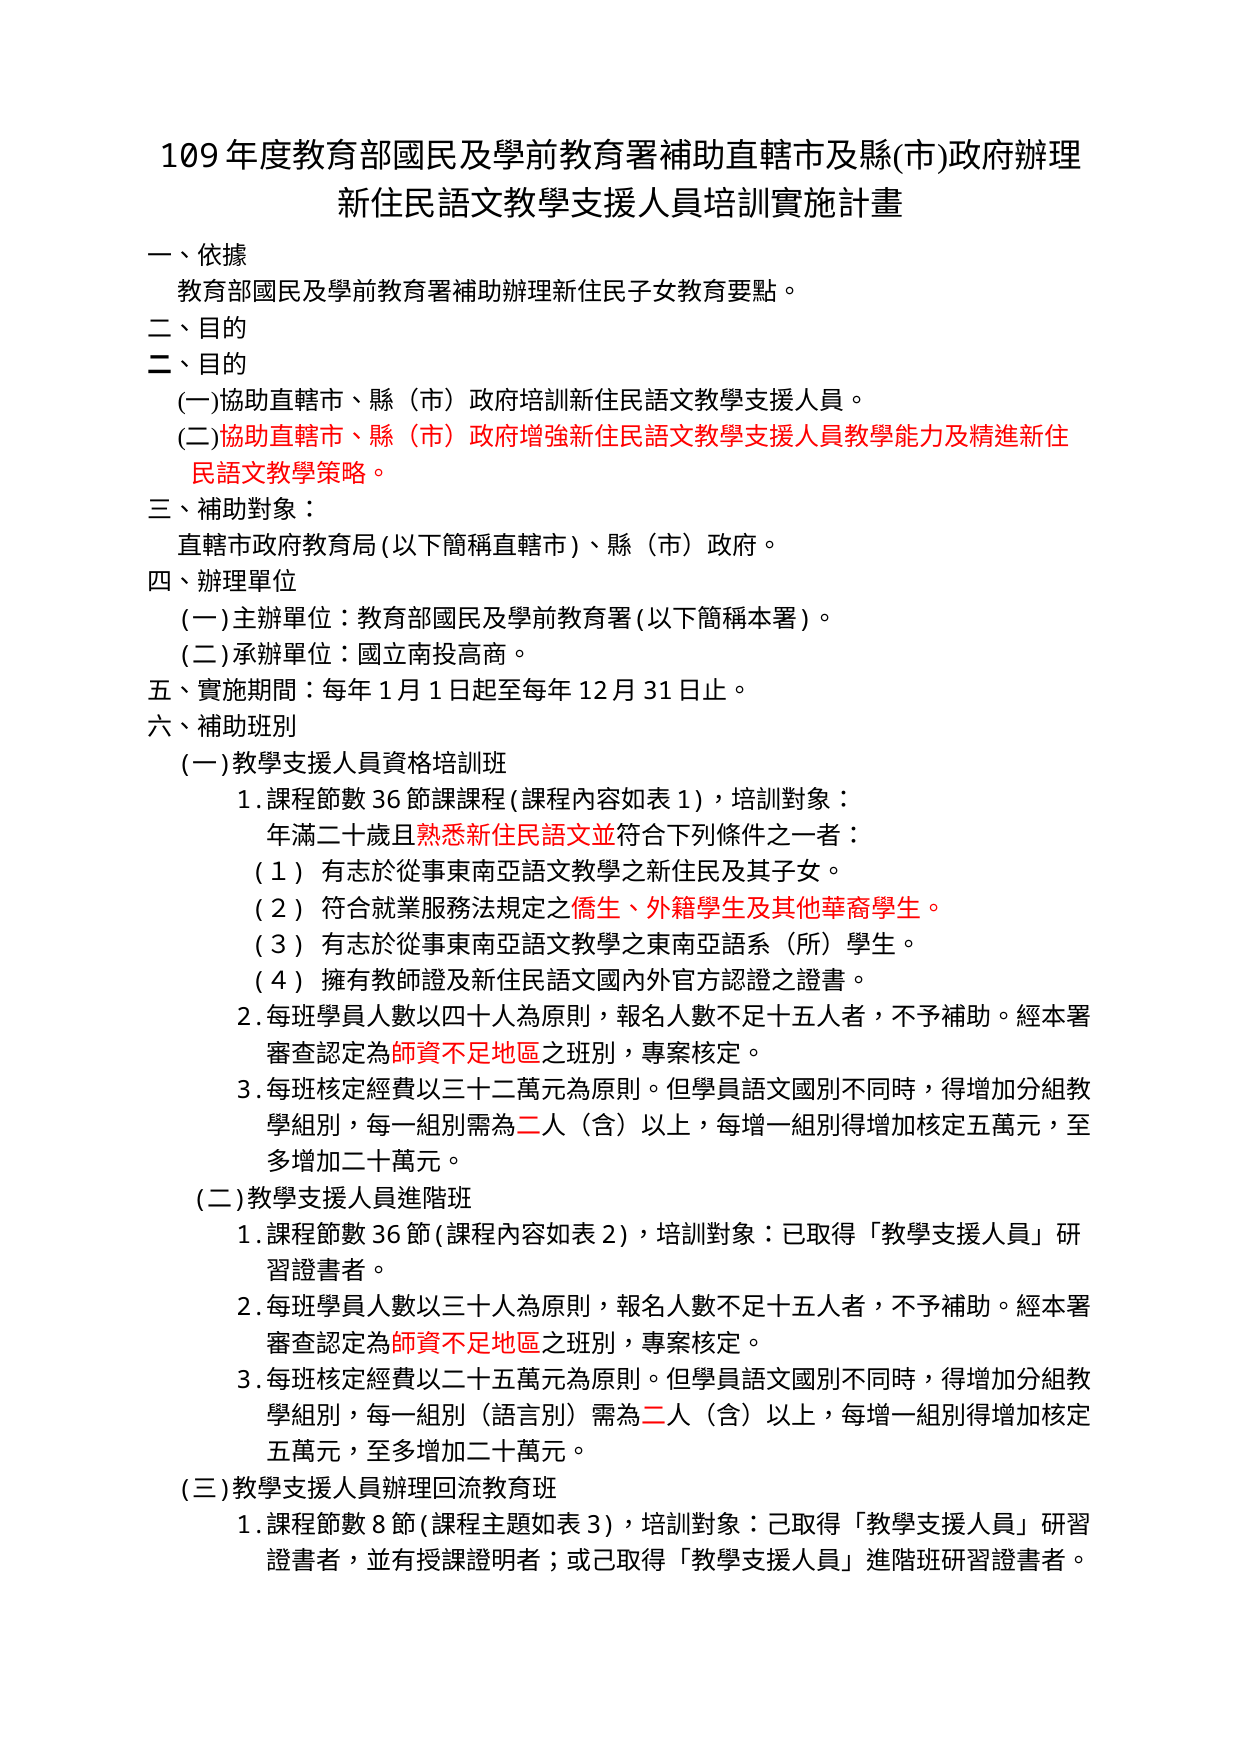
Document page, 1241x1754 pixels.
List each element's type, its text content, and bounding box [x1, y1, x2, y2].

text 六、補助班別 [148, 707, 1092, 743]
text (三)教學支援人員辦理回流教育班 [148, 1468, 1092, 1504]
text 1.課程節數36節(課程內容如表2)，培訓對象：已取得「教學支援人員」研習證書者。 [236, 1214, 1092, 1287]
text 3.每班核定經費以三十二萬元為原則。但學員語文國別不同時，得增加分組教學組別，每一組別需為二人（含）以上，每增一組別得增加核定五萬元，至多增加二十萬元。 [236, 1069, 1092, 1178]
text (１) 有志於從事東南亞語文教學之新住民及其子女。 [148, 852, 1092, 888]
text (一)協助直轄市、縣（市）政府培訓新住民語文教學支援人員。 [177, 381, 1092, 417]
text (二)教學支援人員進階班 [148, 1178, 1092, 1214]
text 二、目的 [148, 344, 1092, 381]
text 三、補助對象： [148, 489, 1092, 526]
text 直轄市政府教育局(以下簡稱直轄市)、縣（市）政府。 [148, 526, 1092, 562]
text 教育部國民及學前教育署補助辦理新住民子女教育要點。 [177, 272, 1092, 308]
text (一)教學支援人員資格培訓班 [148, 743, 1092, 779]
text 1.課程節數36節課課程(課程內容如表1)，培訓對象： [236, 779, 1092, 816]
text (一)主辦單位：教育部國民及學前教育署(以下簡稱本署)。 [148, 598, 1092, 634]
text 2.每班學員人數以三十人為原則，報名人數不足十五人者，不予補助。經本署審查認定為師資不足地區之班別，專案核定。 [236, 1287, 1092, 1359]
text 3.每班核定經費以二十五萬元為原則。但學員語文國別不同時，得增加分組教學組別，每一組別（語言別）需為二人（含）以上，每增一組別得增加核定五萬元，至多增加二十萬元。 [236, 1359, 1092, 1468]
text 五、實施期間：每年1月1日起至每年12月31日止。 [148, 671, 1092, 707]
text (２) 符合就業服務法規定之僑生、外籍學生及其他華裔學生。 [148, 888, 1092, 924]
text (３) 有志於從事東南亞語文教學之東南亞語系（所）學生。 [148, 924, 1092, 961]
text (二)承辦單位：國立南投高商。 [148, 634, 1092, 671]
text 1.課程節數8節(課程主題如表3)，培訓對象：己取得「教學支援人員」研習證書者，並有授課證明者；或己取得「教學支援人員」進階班研習證書者。 [236, 1504, 1092, 1577]
text 四、辦理單位 [148, 562, 1092, 598]
text (４) 擁有教師證及新住民語文國內外官方認證之證書。 [148, 961, 1092, 997]
text (二)協助直轄市、縣（市）政府增強新住民語文教學支援人員教學能力及精進新住民語文教學策略。 [177, 417, 1092, 489]
text 二、目的 [148, 308, 1092, 344]
text 一、依據 [148, 236, 1092, 272]
text 2.每班學員人數以四十人為原則，報名人數不足十五人者，不予補助。經本署審查認定為師資不足地區之班別，專案核定。 [236, 997, 1092, 1069]
text 109年度教育部國民及學前教育署補助直轄市及縣(市)政府辦理新住民語文教學支援人員培訓實施計畫 [148, 128, 1092, 225]
text 年滿二十歲且熟悉新住民語文並符合下列條件之一者： [148, 816, 1092, 852]
